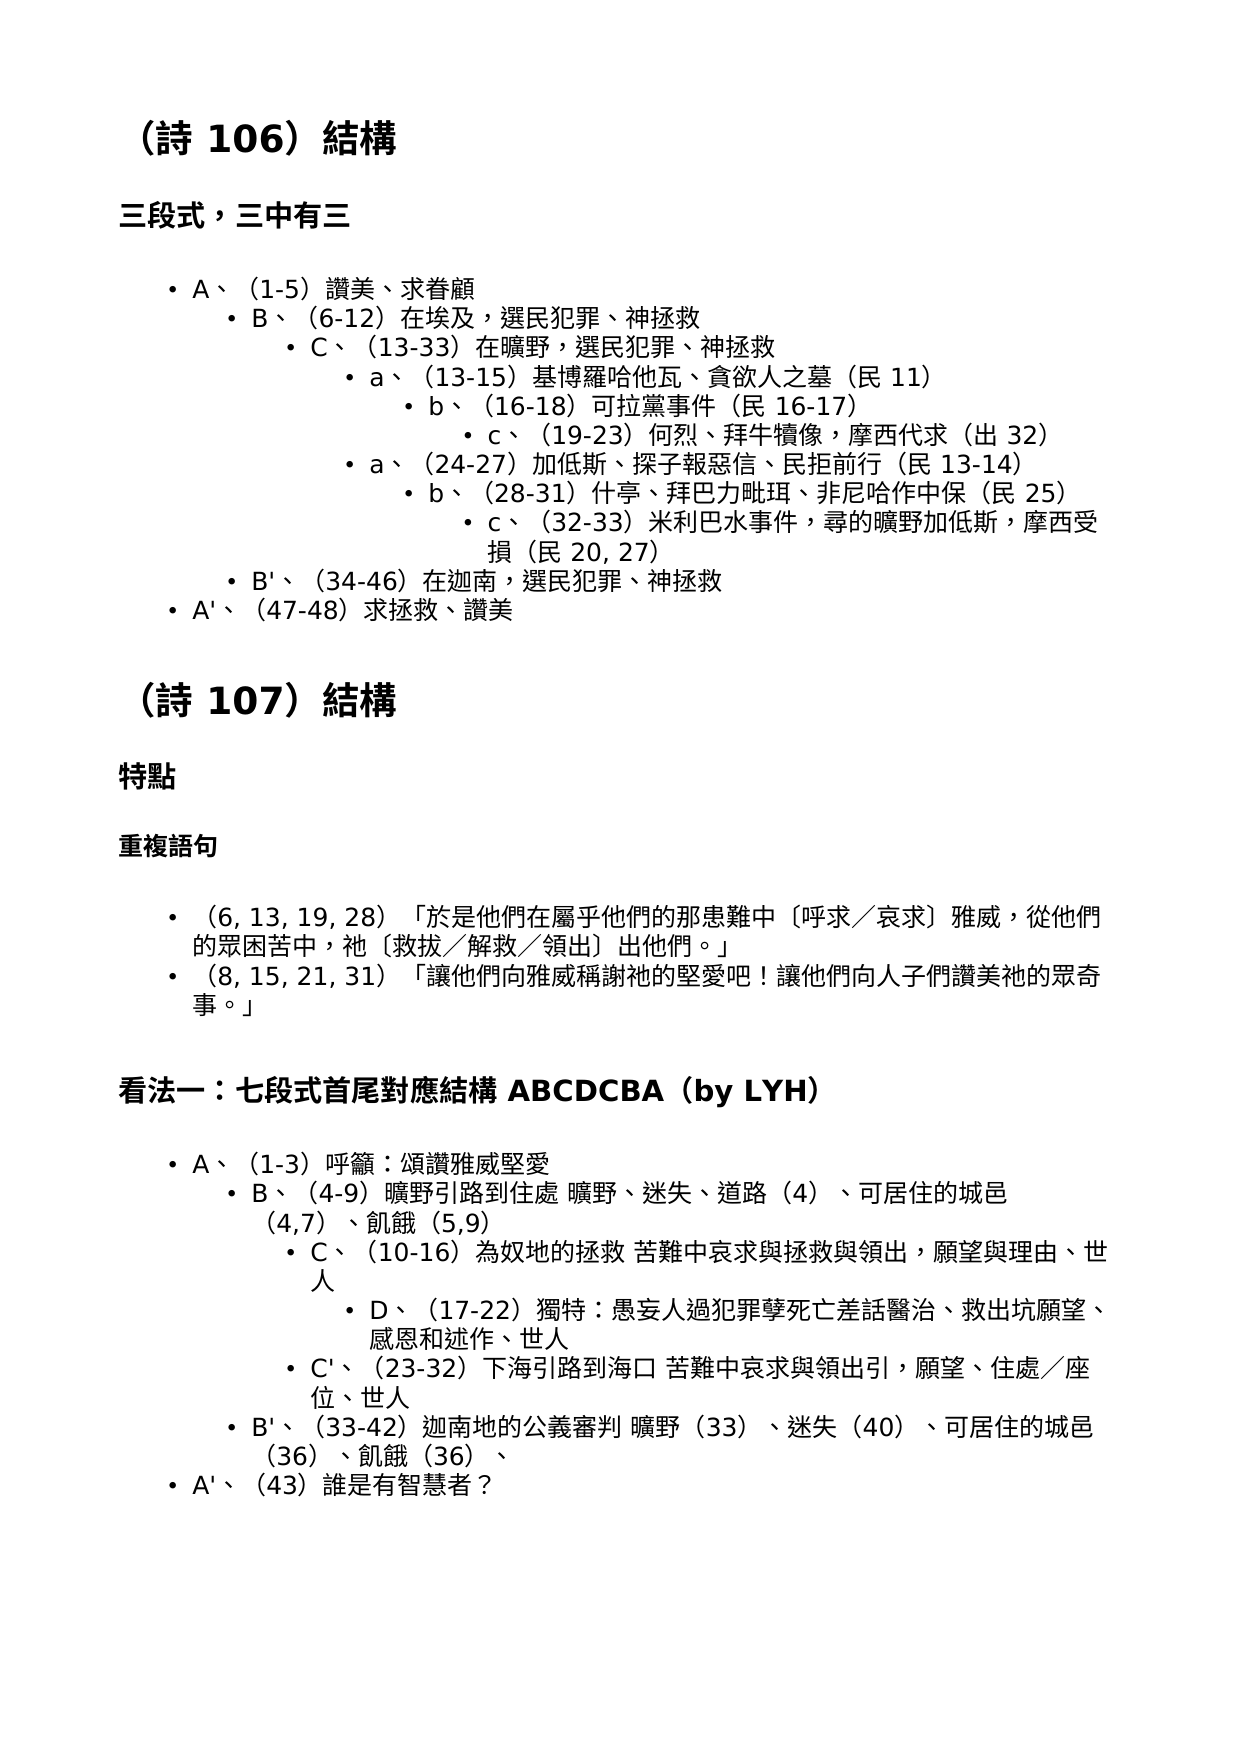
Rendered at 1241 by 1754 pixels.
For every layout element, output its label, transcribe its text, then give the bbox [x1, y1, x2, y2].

subtitle 三段式，三中有三 [118, 199, 1122, 233]
list B、（6-12）在埃及，選民犯罪、神拯救 [236, 304, 1122, 333]
list C、（13-33）在曠野，選民犯罪、神拯救 [295, 333, 1122, 363]
list c、（32-33）米利巴水事件，尋的曠野加低斯，摩西受損（民 20, 27） [472, 508, 1122, 567]
list B'、（33-42）迦南地的公義審判 曠野（33）、迷失（40）、可居住的城邑（36）、飢餓（36）、 [236, 1413, 1122, 1471]
subtitle 看法一：七段式首尾對應結構 ABCDCBA（by LYH） [118, 1074, 1122, 1108]
subtitle 特點 [118, 761, 1122, 795]
list （8, 15, 21, 31）「讓他們向雅威稱謝祂的堅愛吧！讓他們向人子們讚美祂的眾奇事。」 [177, 962, 1122, 1020]
list （6, 13, 19, 28）「於是他們在屬乎他們的那患難中〔呼求／哀求〕雅威，從他們的眾困苦中，祂〔救拔／解救／領出〕出他們。」 [177, 903, 1122, 962]
list D、（17-22）獨特：愚妄人過犯罪孽死亡差話醫治、救出坑願望、感恩和述作、世人 [354, 1296, 1122, 1355]
list a、（24-27）加低斯、探子報惡信、民拒前行（民 13-14） [354, 450, 1122, 479]
list a、（13-15）基博羅哈他瓦、貪欲人之墓（民 11） [354, 363, 1122, 392]
list A、（1-5）讚美、求眷顧 [177, 275, 1122, 304]
list C、（10-16）為奴地的拯救 苦難中哀求與拯救與領出，願望與理由、世人 [295, 1238, 1122, 1296]
list b、（16-18）可拉黨事件（民 16-17） [413, 392, 1122, 421]
subtitle 重複語句 [118, 832, 1122, 861]
list C'、（23-32）下海引路到海口 苦難中哀求與領出引，願望、住處／座位、世人 [295, 1355, 1122, 1413]
list A'、（43）誰是有智慧者？ [177, 1471, 1122, 1501]
list b、（28-31）什亭、拜巴力毗珥、非尼哈作中保（民 25） [413, 479, 1122, 508]
list c、（19-23）何烈、拜牛犢像，摩西代求（出 32） [472, 421, 1122, 450]
list A、（1-3）呼籲：頌讚雅威堅愛 [177, 1151, 1122, 1180]
subtitle （詩 106）結構 [118, 118, 1122, 162]
list B'、（34-46）在迦南，選民犯罪、神拯救 [236, 567, 1122, 596]
subtitle （詩 107）結構 [118, 680, 1122, 723]
list B、（4-9）曠野引路到住處 曠野、迷失、道路（4）、可居住的城邑（4,7）、飢餓（5,9） [236, 1180, 1122, 1238]
list A'、（47-48）求拯救、讚美 [177, 596, 1122, 625]
